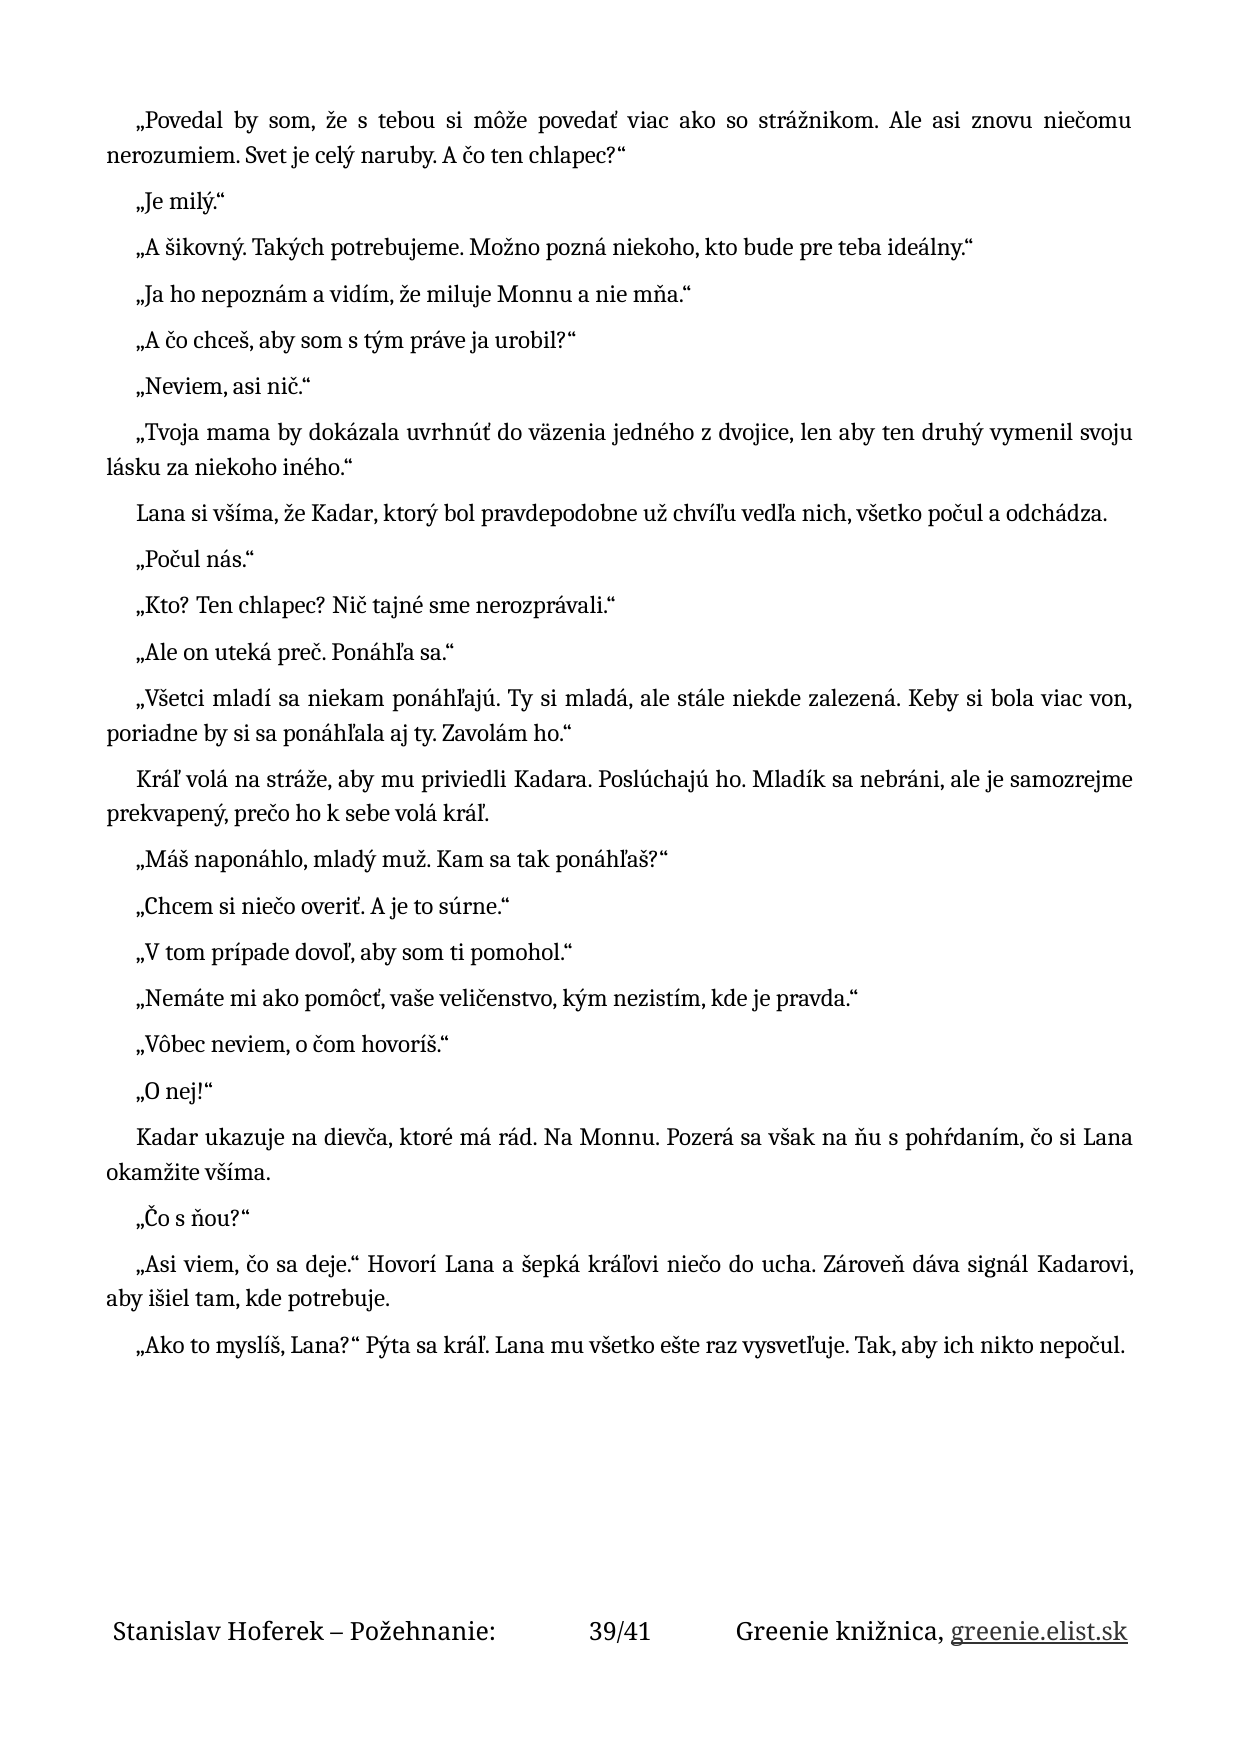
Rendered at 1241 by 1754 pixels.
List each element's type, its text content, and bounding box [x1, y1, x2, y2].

text „Neviem, asi nič.“ [106, 372, 1134, 401]
text Kadar ukazuje na dievča, ktoré má rád. Na Monnu. Pozerá sa však na ňu s pohŕdaním, čo si Lana okamžite všíma. [106, 1123, 1134, 1186]
text „O nej!“ [106, 1077, 1134, 1105]
text „A šikovný. Takých potrebujeme. Možno pozná niekoho, kto bude pre teba ideálny.“ [106, 233, 1134, 262]
text „Ako to myslíš, Lana?“ Pýta sa kráľ. Lana mu všetko ešte raz vysvetľuje. Tak, aby ich nikto nepočul. [106, 1331, 1134, 1359]
text „Tvoja mama by dokázala uvrhnúť do väzenia jedného z dvojice, len aby ten druhý vymenil svoju lásku za niekoho iného.“ [106, 418, 1134, 481]
text „Čo s ňou?“ [106, 1204, 1134, 1232]
text „Asi viem, čo sa deje.“ Hovorí Lana a šepká kráľovi niečo do ucha. Zároveň dáva signál Kadarovi, aby išiel tam, kde potrebuje. [106, 1250, 1134, 1313]
text „A čo chceš, aby som s tým práve ja urobil?“ [106, 326, 1134, 354]
text „Kto? Ten chlapec? Nič tajné sme nerozprávali.“ [106, 591, 1134, 620]
text „Povedal by som, že s tebou si môže povedať viac ako so strážnikom. Ale asi znovu niečomu nerozumiem. Svet je celý naruby. A čo ten chlapec?“ [106, 106, 1134, 169]
text „Chcem si niečo overiť. A je to súrne.“ [106, 892, 1134, 920]
text „Nemáte mi ako pomôcť, vaše veličenstvo, kým nezistím, kde je pravda.“ [106, 984, 1134, 1013]
text „Ja ho nepoznám a vidím, že miluje Monnu a nie mňa.“ [106, 279, 1134, 308]
text „Počul nás.“ [106, 545, 1134, 574]
text „V tom prípade dovoľ, aby som ti pomohol.“ [106, 938, 1134, 967]
text „Ale on uteká preč. Ponáhľa sa.“ [106, 638, 1134, 666]
text Lana si všíma, že Kadar, ktorý bol pravdepodobne už chvíľu vedľa nich, všetko počul a odchádza. [106, 499, 1134, 528]
text „Je milý.“ [106, 187, 1134, 216]
text „Všetci mladí sa niekam ponáhľajú. Ty si mladá, ale stále niekde zalezená. Keby si bola viac von, poriadne by si sa ponáhľala aj ty. Zavolám ho.“ [106, 684, 1134, 747]
text Kráľ volá na stráže, aby mu priviedli Kadara. Poslúchajú ho. Mladík sa nebráni, ale je samozrejme prekvapený, prečo ho k sebe volá kráľ. [106, 765, 1134, 828]
text „Vôbec neviem, o čom hovoríš.“ [106, 1030, 1134, 1059]
text „Máš naponáhlo, mladý muž. Kam sa tak ponáhľaš?“ [106, 845, 1134, 874]
